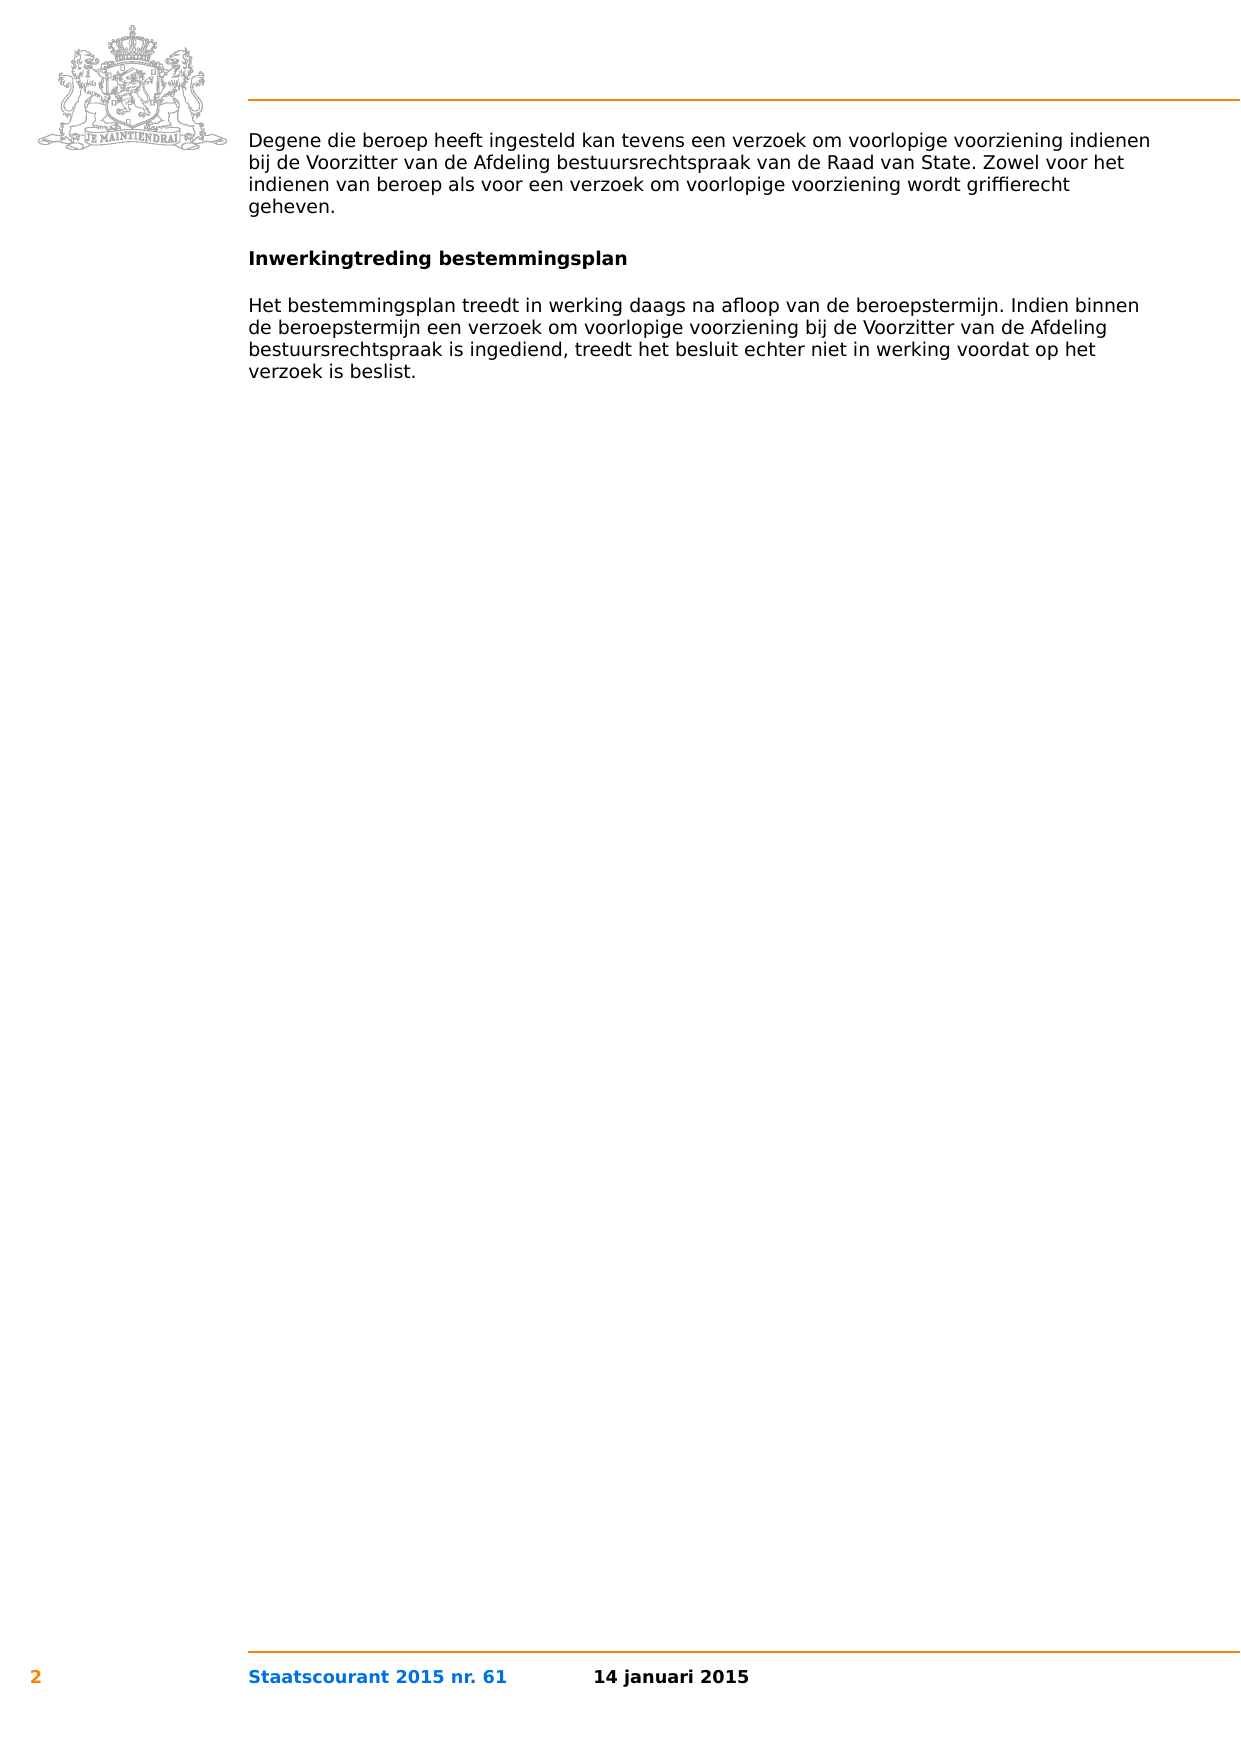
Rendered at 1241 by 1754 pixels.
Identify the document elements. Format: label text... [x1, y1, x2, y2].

text Het bestemmingsplan treedt in werking daags na afloop van de beroepstermijn. Indien binnen de beroepstermijn een verzoek om voorlopige voorziening bij de Voorzitter van de Afdeling bestuursrechtspraak is ingediend, treedt het besluit echter niet in werking voordat op het verzoek is beslist. [248, 295, 1163, 383]
subtitle Inwerkingtreding bestemmingsplan [248, 248, 1163, 270]
picture [38, 25, 227, 150]
text Degene die beroep heeft ingesteld kan tevens een verzoek om voorlopige voorziening indienen bij de Voorzitter van de Afdeling bestuursrechtspraak van de Raad van State. Zowel voor het indienen van beroep als voor een verzoek om voorlopige voorziening wordt griffierecht geheven. [248, 130, 1163, 218]
